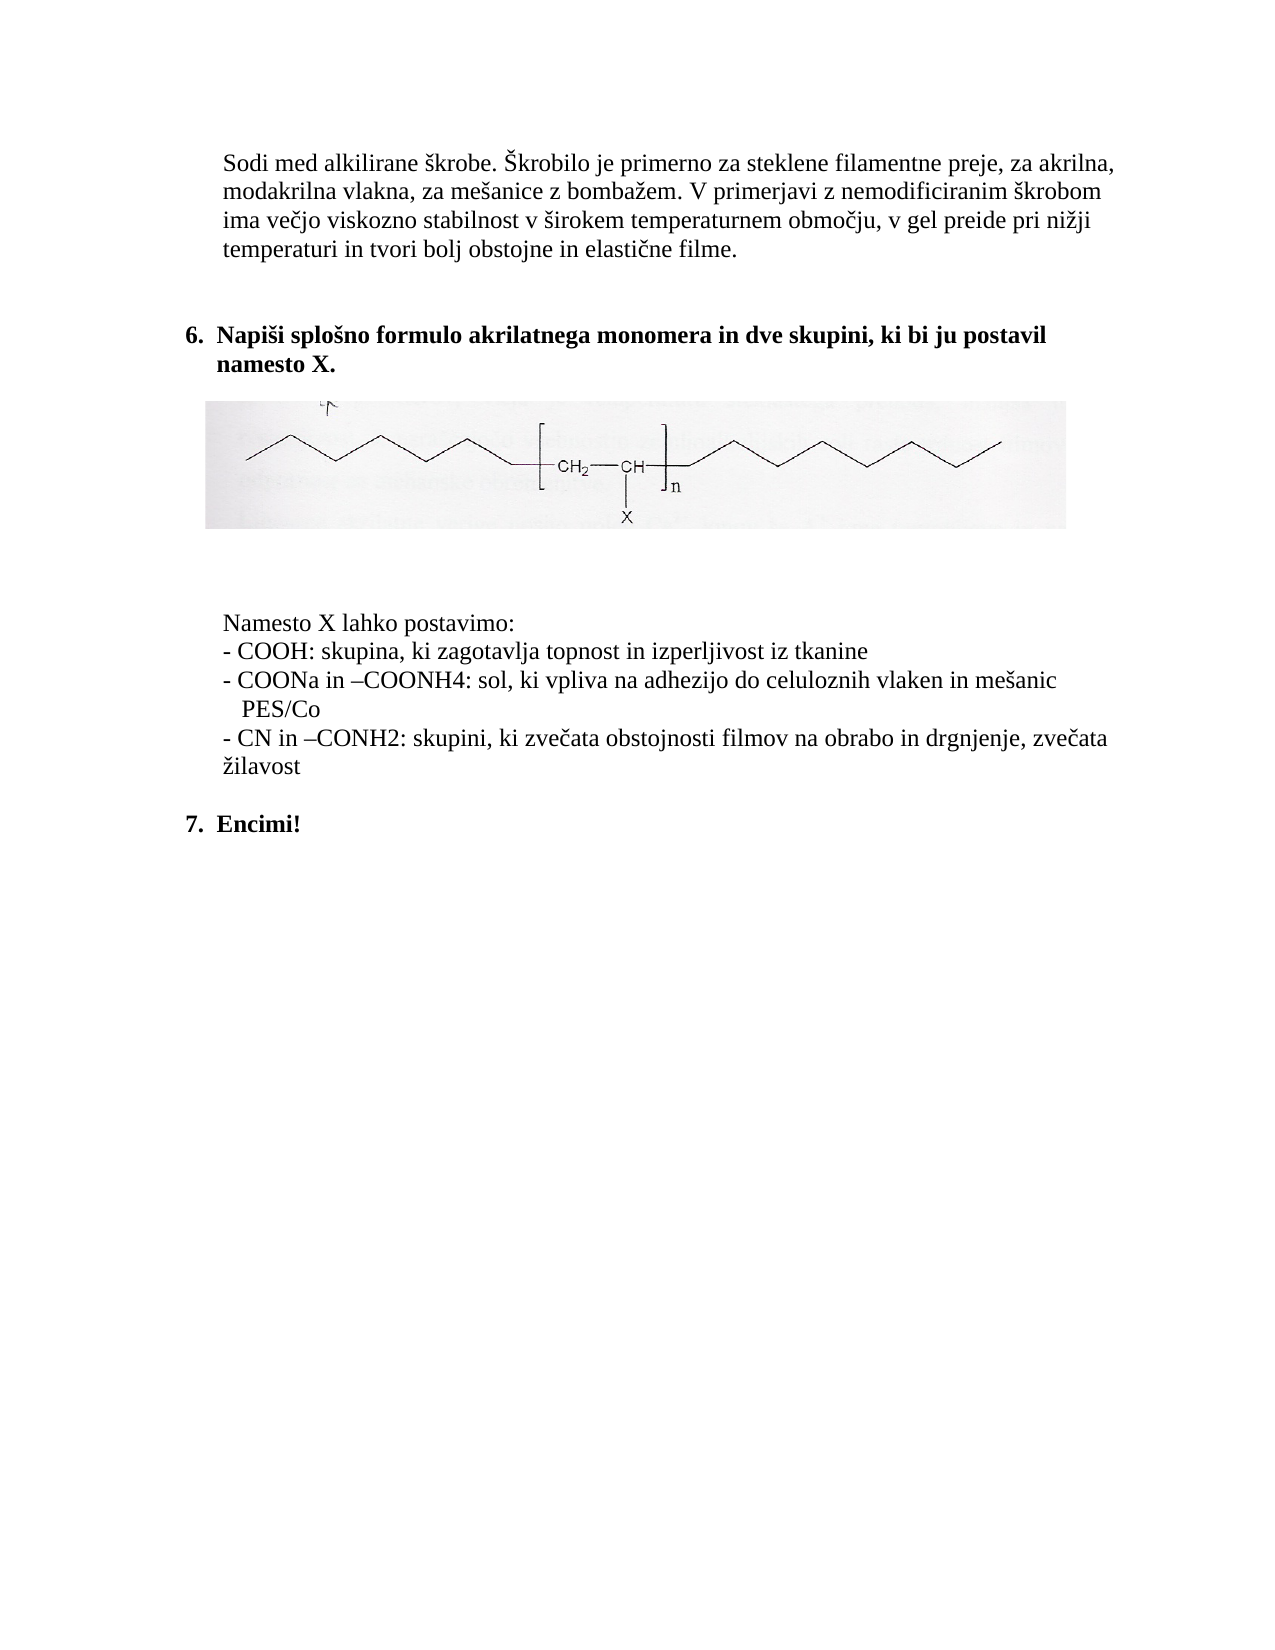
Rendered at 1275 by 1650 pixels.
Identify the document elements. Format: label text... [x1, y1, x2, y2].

text PES/Co - CN in –CONH2: skupini, ki zvečata obstojnosti filmov na obrabo in drgnjenje, zvečata žilavost [223, 694, 1127, 780]
text 6. Napiši splošno formulo akrilatnega monomera in dve skupini, ki bi ju postavil [185, 291, 1127, 349]
text 7. Encimi! [185, 780, 1127, 838]
text namesto X. [148, 349, 1127, 378]
text Sodi med alkilirane škrobe. Škrobilo je primerno za steklene filamentne preje, za akrilna, modakrilna vlakna, za mešanice z bombažem. V primerjavi z nemodificiranim škrobom ima večjo viskozno stabilnost v širokem temperaturnem območju, v gel preide pri nižji temperaturi in tvori bolj obstojne in elastične filme. [223, 148, 1127, 263]
picture [205, 401, 1067, 529]
text Namesto X lahko postavimo: - COOH: skupina, ki zagotavlja topnost in izperljivost iz tkanine - COONa in –COONH4: sol, ki vpliva na adhezijo do celuloznih vlaken in mešanic [223, 608, 1127, 694]
